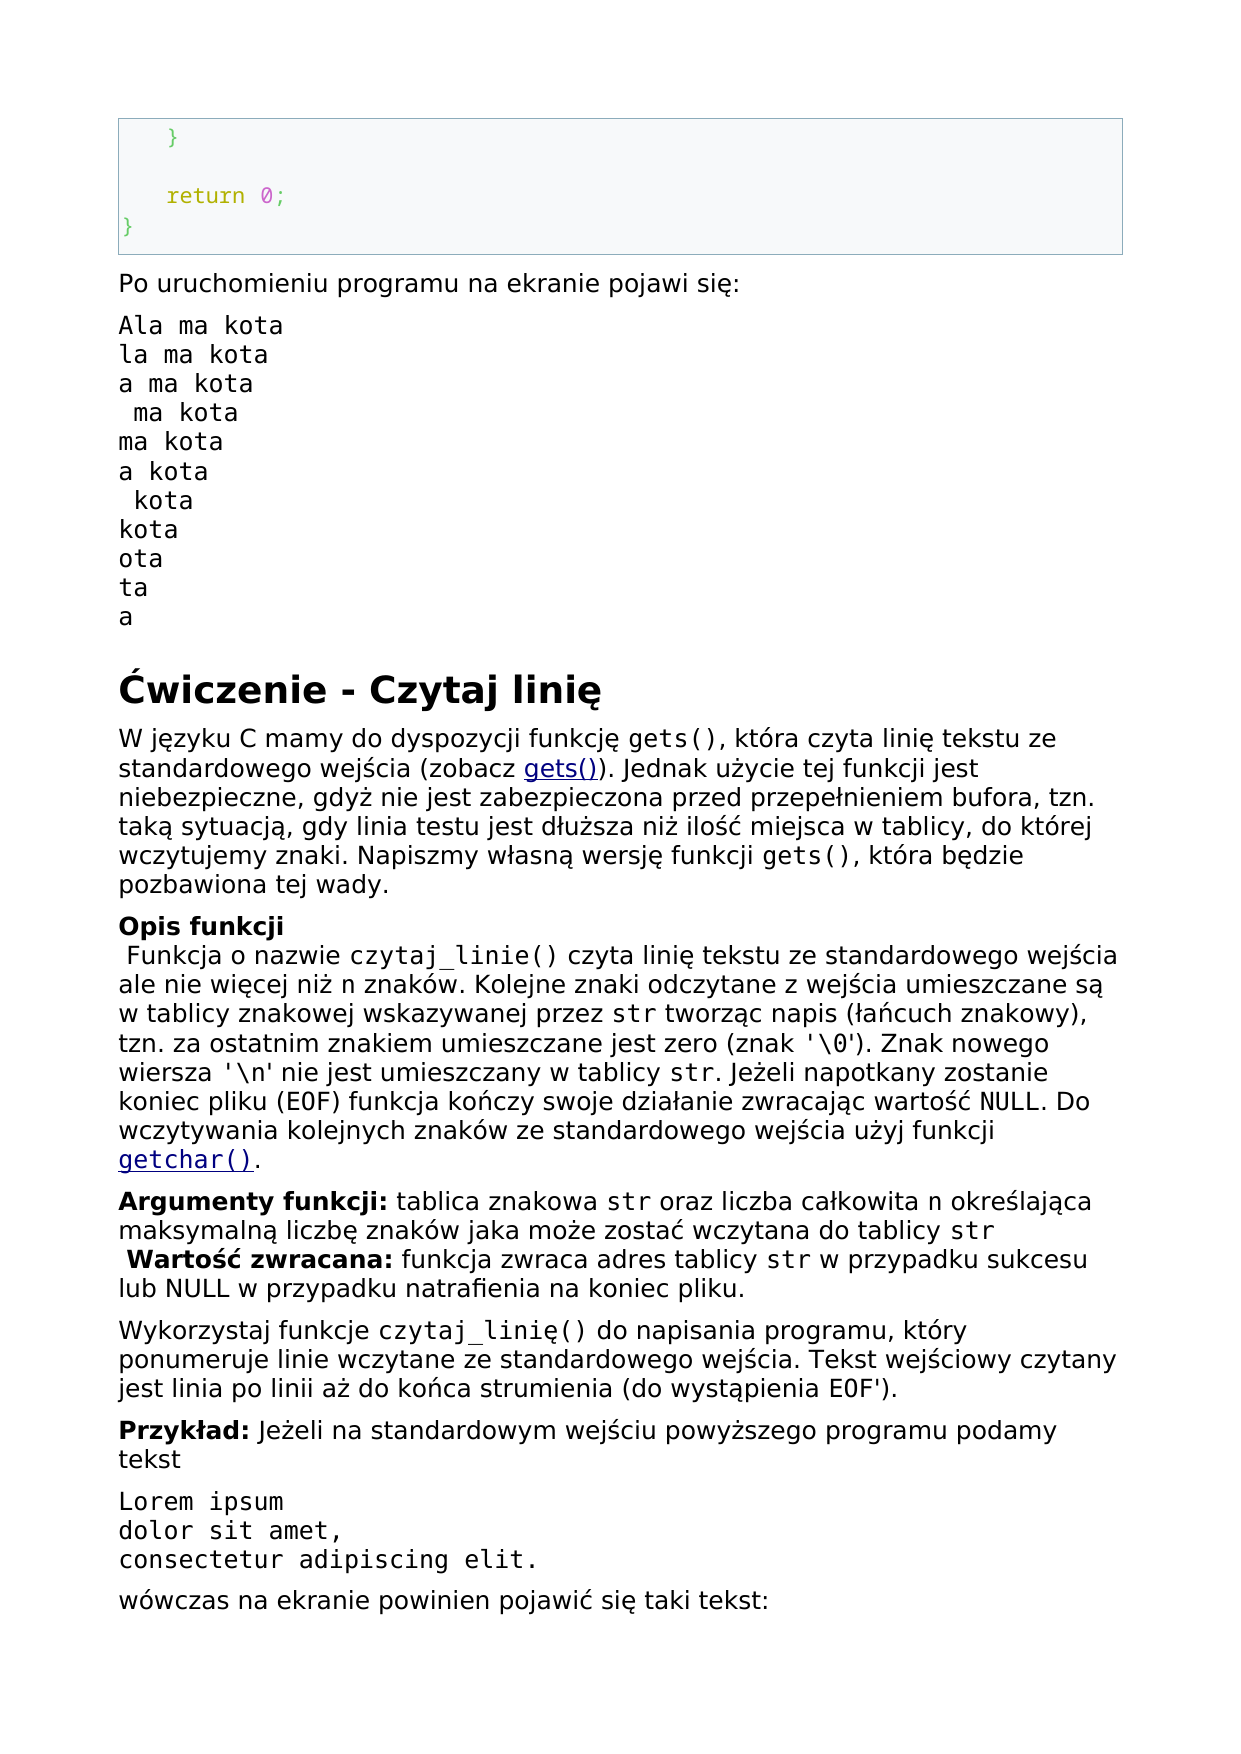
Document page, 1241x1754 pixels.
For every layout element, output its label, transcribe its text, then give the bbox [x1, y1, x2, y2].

text Ala ma kota la ma kota a ma kota ma kota ma kota a kota kota kota ota ta a [118, 311, 1122, 632]
text W języku C mamy do dyspozycji funkcję gets(), która czyta linię tekstu ze standardowego wejścia (zobacz gets()). Jednak użycie tej funkcji jest niebezpieczne, gdyż nie jest zabezpieczona przed przepełnieniem bufora, tzn. taką sytuacją, gdy linia testu jest dłuższa niż ilość miejsca w tablicy, do której wczytujemy znaki. Napiszmy własną wersję funkcji gets(), która będzie pozbawiona tej wady. [118, 725, 1122, 900]
table_header } return 0; } [119, 119, 1122, 254]
text Lorem ipsum dolor sit amet, consectetur adipiscing elit. [118, 1487, 1122, 1575]
subtitle Ćwiczenie - Czytaj linię [118, 668, 1122, 712]
text wówczas na ekranie powinien pojawić się taki tekst: [118, 1586, 1122, 1616]
text Po uruchomieniu programu na ekranie pojawi się: [118, 269, 1122, 298]
text Wykorzystaj funkcje czytaj_linię() do napisania programu, który ponumeruje linie wczytane ze standardowego wejścia. Tekst wejściowy czytany jest linia po linii aż do końca strumienia (do wystąpienia EOF'). [118, 1316, 1122, 1404]
text Argumenty funkcji: tablica znakowa str oraz liczba całkowita n określająca maksymalną liczbę znaków jaka może zostać wczytana do tablicy str Wartość zwracana: funkcja zwraca adres tablicy str w przypadku sukcesu lub NULL w przypadku natrafienia na koniec pliku. [118, 1187, 1122, 1304]
text Przykład: Jeżeli na standardowym wejściu powyższego programu podamy tekst [118, 1416, 1122, 1475]
text Opis funkcji Funkcja o nazwie czytaj_linie() czyta linię tekstu ze standardowego wejścia ale nie więcej niż n znaków. Kolejne znaki odczytane z wejścia umieszczane są w tablicy znakowej wskazywanej przez str tworząc napis (łańcuch znakowy), tzn. za ostatnim znakiem umieszczane jest zero (znak '\0'). Znak nowego wiersza '\n' nie jest umieszczany w tablicy str. Jeżeli napotkany zostanie koniec pliku (EOF) funkcja kończy swoje działanie zwracając wartość NULL. Do wczytywania kolejnych znaków ze standardowego wejścia użyj funkcji getchar(). [118, 912, 1122, 1175]
